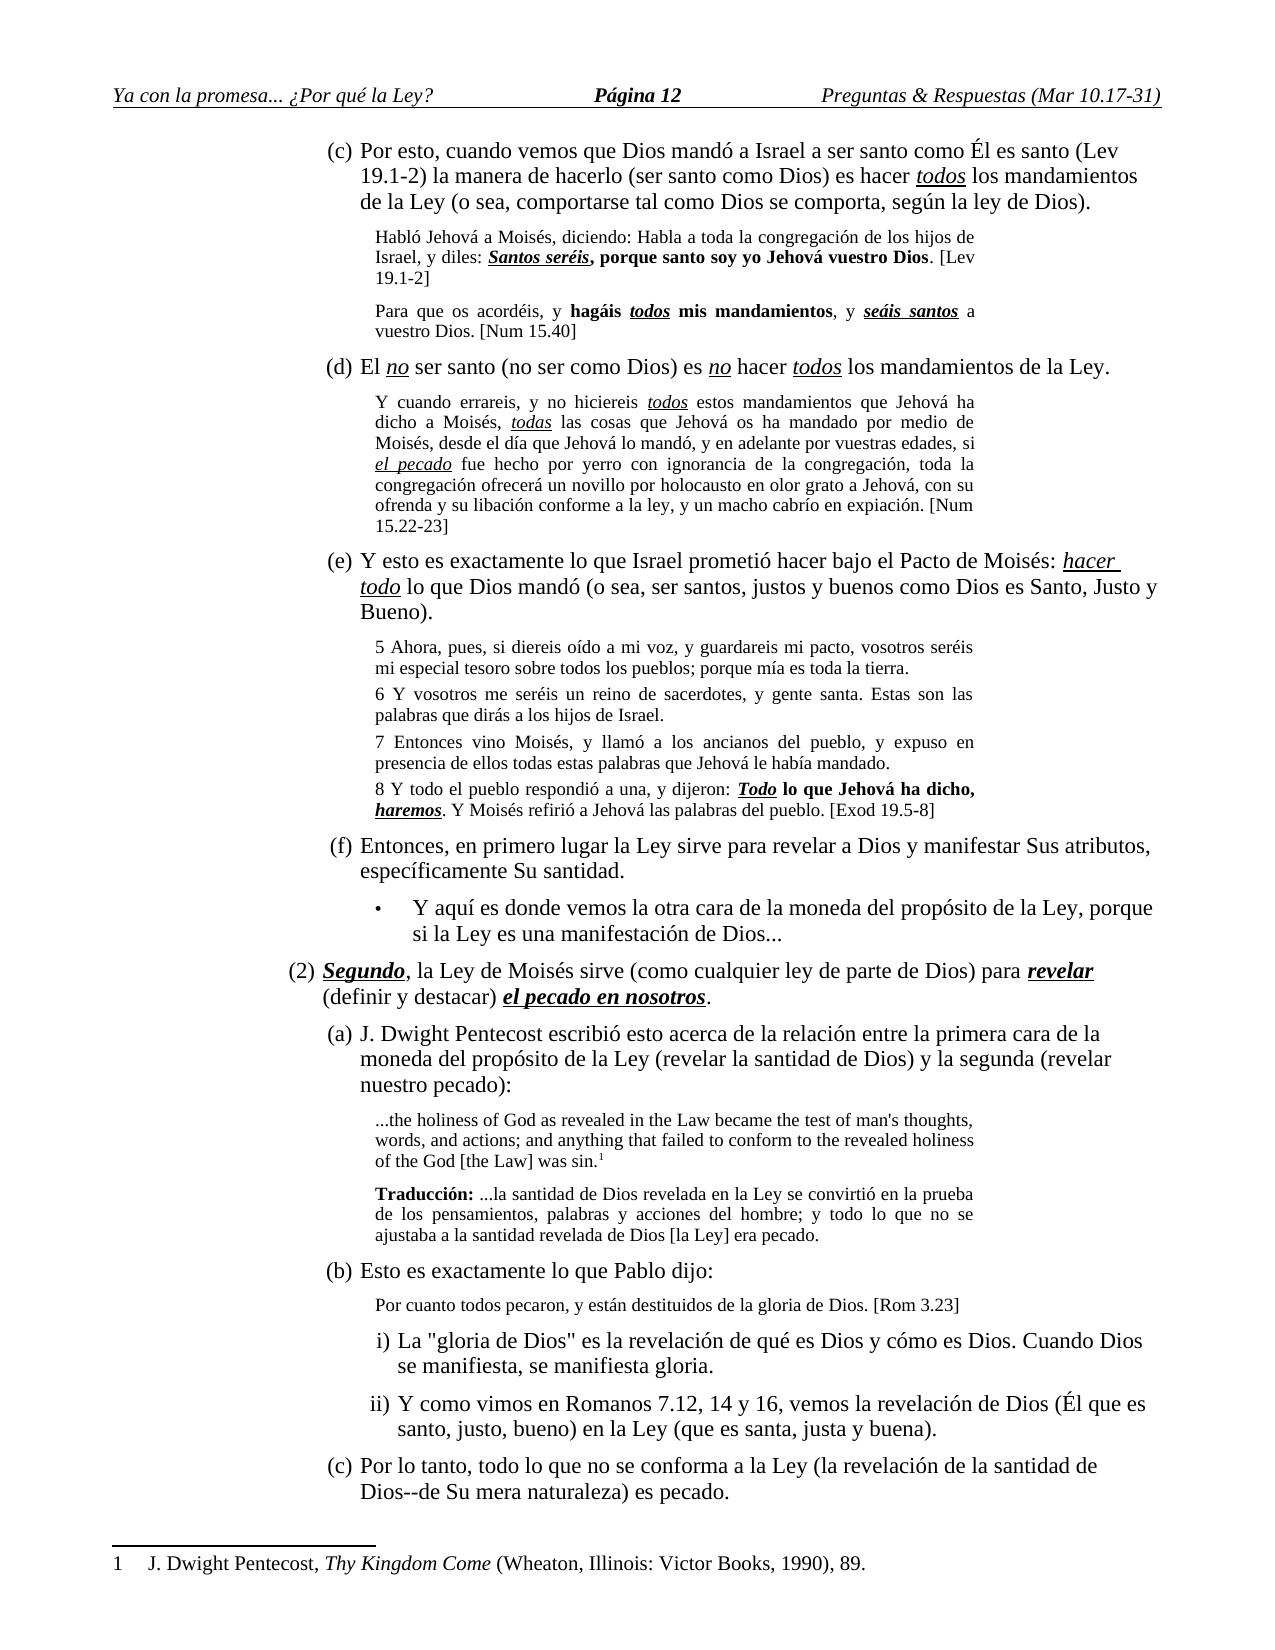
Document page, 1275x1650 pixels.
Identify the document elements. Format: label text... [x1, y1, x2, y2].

text Habló Jehová a Moisés, diciendo: Habla a toda la congregación de los hijos de Israel, y diles: Santos seréis, porque santo soy yo Jehová vuestro Dios. [Lev 19.1-2] [375, 226, 975, 288]
list J. Dwight Pentecost escribió esto acerca de la relación entre la primera cara de la moneda del propósito de la Ley (revelar la santidad de Dios) y la segunda (revelar nuestro pecado): [300, 1021, 1162, 1097]
list Esto es exactamente lo que Pablo dijo: [300, 1258, 1162, 1283]
text 6 Y vosotros me seréis un reino de sacerdotes, y gente santa. Estas son las palabras que dirás a los hijos de Israel. [375, 684, 975, 726]
list La "gloria de Dios" es la revelación de qué es Dios y cómo es Dios. Cuando Dios se manifiesta, se manifiesta gloria. [337, 1328, 1162, 1378]
list Entonces, en primero lugar la Ley sirve para revelar a Dios y manifestar Sus atributos, específicamente Su santidad. [300, 833, 1162, 883]
text Y cuando errareis, y no hiciereis todos estos mandamientos que Jehová ha dicho a Moisés, todas las cosas que Jehová os ha mandado por medio de Moisés, desde el día que Jehová lo mandó, y en adelante por vuestras edades, si el pecado fue hecho por yerro con ignorancia de la congregación, toda la congregación ofrecerá un novillo por holocausto en olor grato a Jehová, con su ofrenda y su libación conforme a la ley, y un macho cabrío en expiación. [Num 15.22-23] [375, 391, 975, 536]
list Y esto es exactamente lo que Israel prometió hacer bajo el Pacto de Moisés: hacer todo lo que Dios mandó (o sea, ser santos, justos y buenos como Dios es Santo, Justo y Bueno). [300, 548, 1162, 625]
list Y como vimos en Romanos 7.12, 14 y 16, vemos la revelación de Dios (Él que es santo, justo, bueno) en la Ley (que es santa, justa y buena). [337, 1391, 1162, 1441]
list Por esto, cuando vemos que Dios mandó a Israel a ser santo como Él es santo (Lev 19.1-2) la manera de hacerlo (ser santo como Dios) es hacer todos los mandamientos de la Ley (o sea, comportarse tal como Dios se comporta, según la ley de Dios). [300, 138, 1162, 214]
text Para que os acordéis, y hagáis todos mis mandamientos, y seáis santos a vuestro Dios. [Num 15.40] [375, 301, 975, 342]
list El no ser santo (no ser como Dios) es no hacer todos los mandamientos de la Ley. [300, 354, 1162, 379]
text Por cuanto todos pecaron, y están destituidos de la gloria de Dios. [Rom 3.23] [375, 1295, 975, 1316]
text J. Dwight Pentecost, Thy Kingdom Come (Wheaton, Illinois: Victor Books, 1990), 89. [112, 1552, 1162, 1575]
text 7 Entonces vino Moisés, y llamó a los ancianos del pueblo, y expuso en presencia de ellos todas estas palabras que Jehová le había mandado. [375, 732, 975, 773]
text 8 Y todo el pueblo respondió a una, y dijeron: Todo lo que Jehová ha dicho, haremos. Y Moisés refirió a Jehová las palabras del pueblo. [Exod 19.5-8] [375, 779, 975, 821]
list Segundo, la Ley de Moisés sirve (como cualquier ley de parte de Dios) para revelar (definir y destacar) el pecado en nosotros. [262, 958, 1162, 1009]
text 5 Ahora, pues, si diereis oído a mi voz, y guardareis mi pacto, vosotros seréis mi especial tesoro sobre todos los pueblos; porque mía es toda la tierra. [375, 637, 975, 678]
list Por lo tanto, todo lo que no se conforma a la Ley (la revelación de la santidad de Dios--de Su mera naturaleza) es pecado. [300, 1453, 1162, 1504]
text ...the holiness of God as revealed in the Law became the test of man's thoughts, words, and actions; and anything that failed to conform to the revealed holiness of the God [the Law] was sin. [375, 1109, 975, 1171]
list Y aquí es donde vemos la otra cara de la moneda del propósito de la Ley, porque si la Ley es una manifestación de Dios... [375, 895, 1162, 946]
text Traducción: ...la santidad de Dios revelada en la Ley se convirtió en la prueba de los pensamientos, palabras y acciones del hombre; y todo lo que no se ajustaba a la santidad revelada de Dios [la Ley] era pecado. [375, 1183, 975, 1246]
